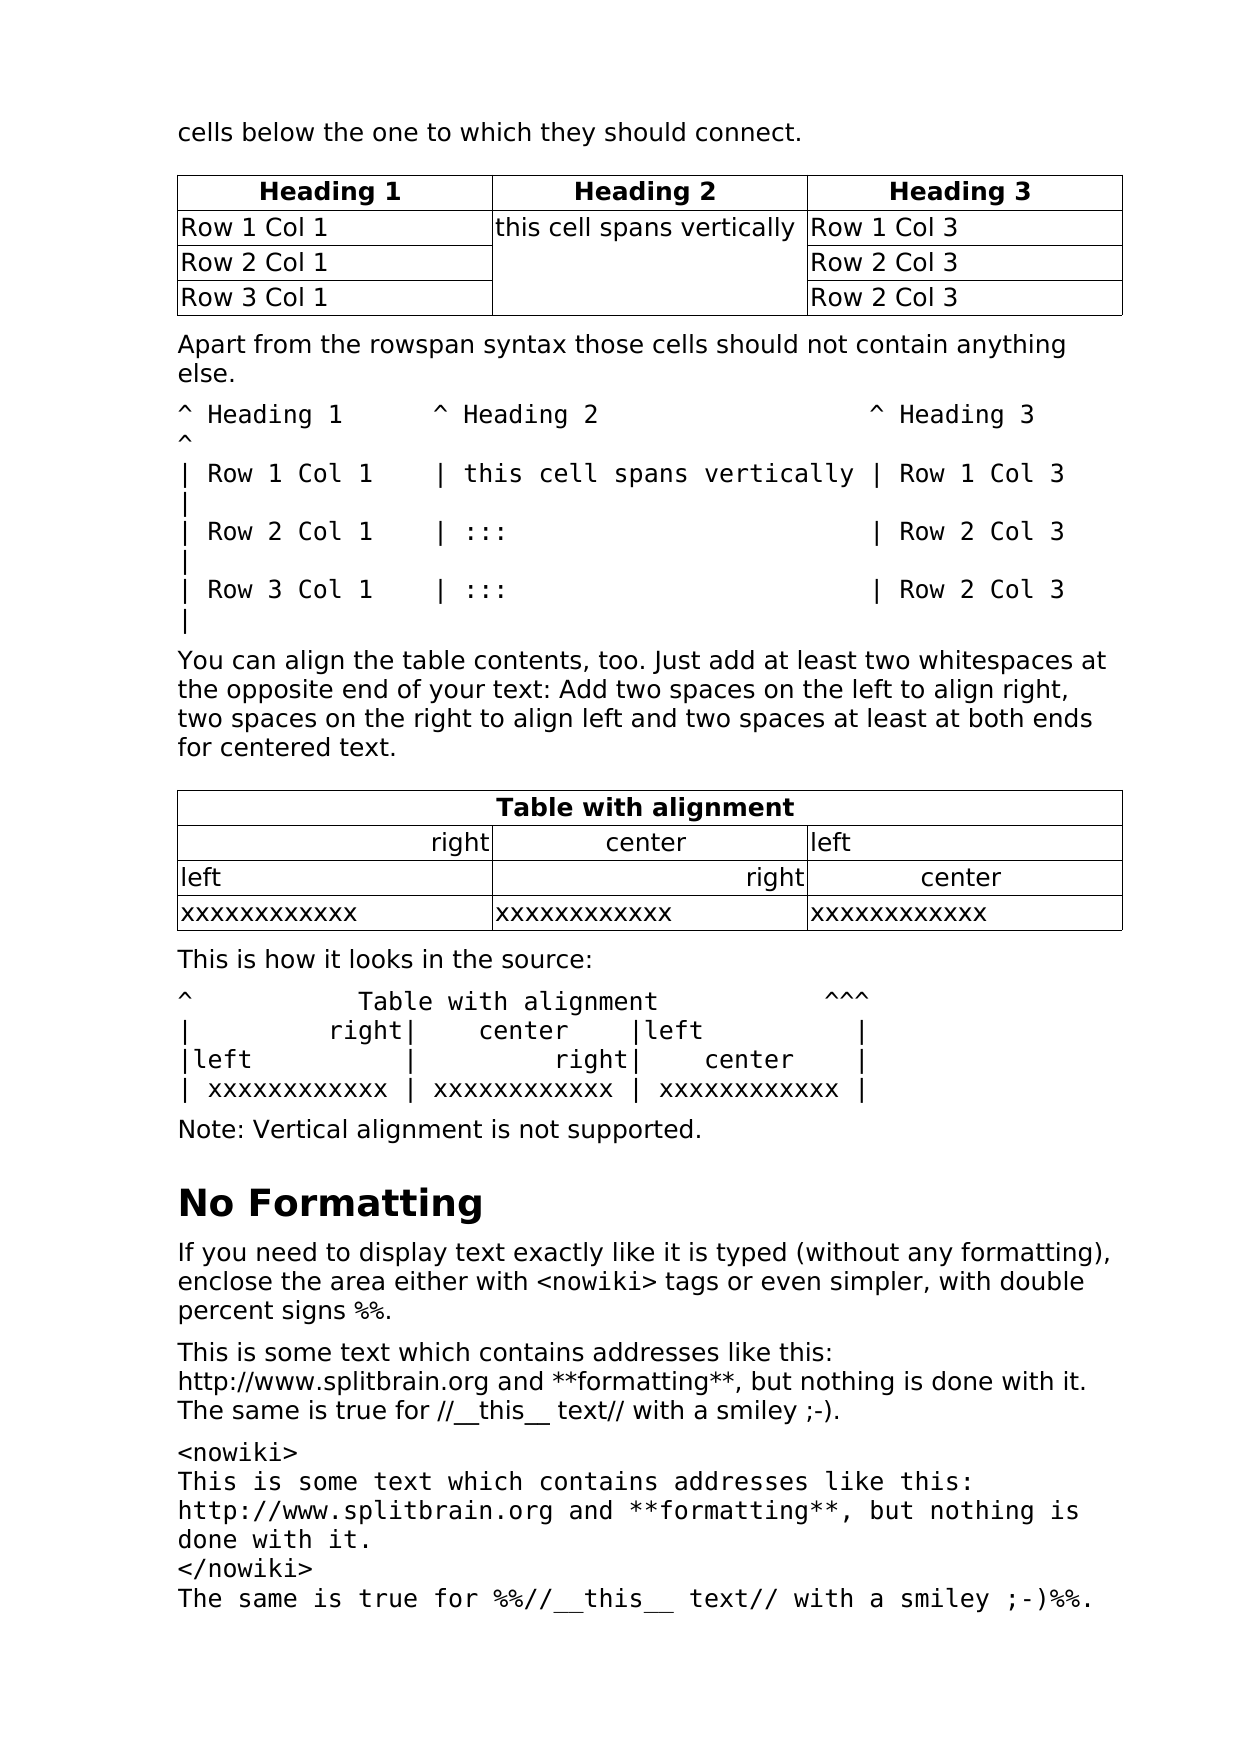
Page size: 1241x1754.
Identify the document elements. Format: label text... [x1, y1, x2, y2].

table_header Heading 1 [178, 176, 492, 210]
table_cell Row 2 Col 1 [178, 246, 492, 280]
table_cell this cell spans vertically [493, 211, 807, 315]
text Apart from the rowspan syntax those cells should not contain anything else. [177, 330, 1122, 388]
table_cell right [178, 826, 492, 860]
table_cell xxxxxxxxxxxx [493, 896, 807, 930]
table_cell Row 2 Col 3 [808, 281, 1122, 315]
table_cell center [493, 826, 807, 860]
text ^ Heading 1 ^ Heading 2 ^ Heading 3 ^ | Row 1 Col 1 | this cell spans vertically | Row 1 Col 3 | | Row 2 Col 1 | ::: | Row 2 Col 3 | | Row 3 Col 1 | ::: | Row 2 Col 3 | [177, 401, 1122, 634]
table_header Heading 3 [808, 176, 1122, 210]
table_header Heading 2 [493, 176, 807, 210]
text This is some text which contains addresses like this: http://www.splitbrain.org and **formatting**, but nothing is done with it. The same is true for //__this__ text// with a smiley ;-). [177, 1338, 1122, 1426]
subtitle No Formatting [177, 1182, 1122, 1226]
text You can align the table contents, too. Just add at least two whitespaces at the opposite end of your text: Add two spaces on the left to align right, two spaces on the right to align left and two spaces at least at both ends for centered text. [177, 646, 1122, 762]
table_cell Row 3 Col 1 [178, 281, 492, 315]
text If you need to display text exactly like it is typed (without any formatting), enclose the area either with <nowiki> tags or even simpler, with double percent signs %%. [177, 1238, 1122, 1326]
text <nowiki> This is some text which contains addresses like this: http://www.splitbrain.org and **formatting**, but nothing is done with it. </nowiki> The same is true for %%//__this__ text// with a smiley ;-)%%. [177, 1438, 1122, 1613]
table_cell right [493, 861, 807, 895]
table_cell xxxxxxxxxxxx [808, 896, 1122, 930]
table_cell Row 1 Col 1 [178, 211, 492, 245]
text This is how it looks in the source: [177, 945, 1122, 974]
table_cell xxxxxxxxxxxx [178, 896, 492, 930]
table_cell center [808, 861, 1122, 895]
table_cell left [178, 861, 492, 895]
text ^ Table with alignment ^^^ | right| center |left | |left | right| center | | xxxxxxxxxxxx | xxxxxxxxxxxx | xxxxxxxxxxxx | [177, 987, 1122, 1103]
table_header Table with alignment [178, 791, 1122, 825]
table_cell Row 2 Col 3 [808, 246, 1122, 280]
table_cell Row 1 Col 3 [808, 211, 1122, 245]
text Note: Vertical alignment is not supported. [177, 1115, 1122, 1144]
text cells below the one to which they should connect. [177, 118, 1122, 147]
table_cell left [808, 826, 1122, 860]
